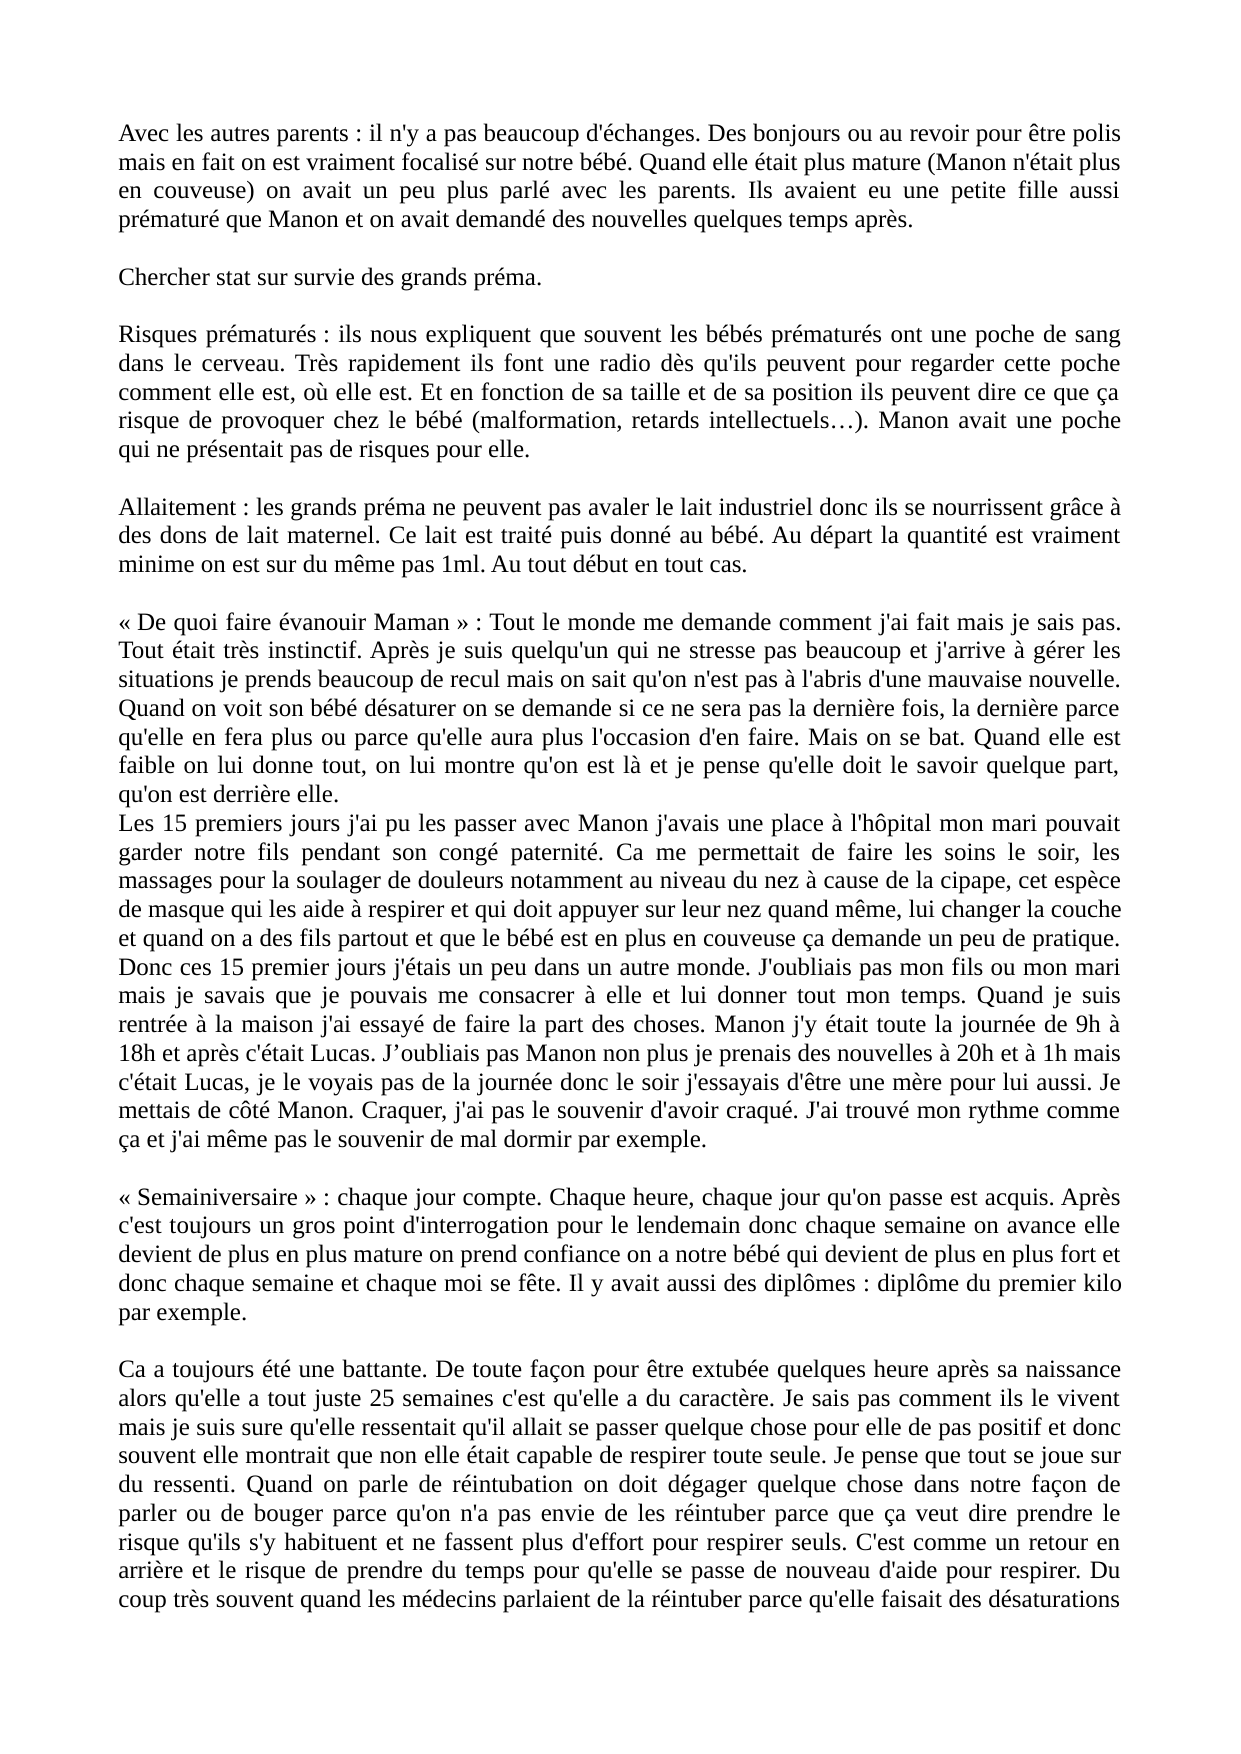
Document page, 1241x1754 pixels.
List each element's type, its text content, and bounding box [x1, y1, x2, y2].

text Risques prématurés : ils nous expliquent que souvent les bébés prématurés ont une poche de sang dans le cerveau. Très rapidement ils font une radio dès qu'ils peuvent pour regarder cette poche comment elle est, où elle est. Et en fonction de sa taille et de sa position ils peuvent dire ce que ça risque de provoquer chez le bébé (malformation, retards intellectuels…). Manon avait une poche qui ne présentait pas de risques pour elle. [118, 319, 1122, 463]
text Chercher stat sur survie des grands préma. [118, 262, 1122, 291]
text Les 15 premiers jours j'ai pu les passer avec Manon j'avais une place à l'hôpital mon mari pouvait garder notre fils pendant son congé paternité. Ca me permettait de faire les soins le soir, les massages pour la soulager de douleurs notamment au niveau du nez à cause de la cipape, cet espèce de masque qui les aide à respirer et qui doit appuyer sur leur nez quand même, lui changer la couche et quand on a des fils partout et que le bébé est en plus en couveuse ça demande un peu de pratique. Donc ces 15 premier jours j'étais un peu dans un autre monde. J'oubliais pas mon fils ou mon mari mais je savais que je pouvais me consacrer à elle et lui donner tout mon temps. Quand je suis rentrée à la maison j'ai essayé de faire la part des choses. Manon j'y était toute la journée de 9h à 18h et après c'était Lucas. J’oubliais pas Manon non plus je prenais des nouvelles à 20h et à 1h mais c'était Lucas, je le voyais pas de la journée donc le soir j'essayais d'être une mère pour lui aussi. Je mettais de côté Manon. Craquer, j'ai pas le souvenir d'avoir craqué. J'ai trouvé mon rythme comme ça et j'ai même pas le souvenir de mal dormir par exemple. [118, 808, 1122, 1153]
text « Semainiversaire » : chaque jour compte. Chaque heure, chaque jour qu'on passe est acquis. Après c'est toujours un gros point d'interrogation pour le lendemain donc chaque semaine on avance elle devient de plus en plus mature on prend confiance on a notre bébé qui devient de plus en plus fort et donc chaque semaine et chaque moi se fête. Il y avait aussi des diplômes : diplôme du premier kilo par exemple. [118, 1182, 1122, 1326]
text Allaitement : les grands préma ne peuvent pas avaler le lait industriel donc ils se nourrissent grâce à des dons de lait maternel. Ce lait est traité puis donné au bébé. Au départ la quantité est vraiment minime on est sur du même pas 1ml. Au tout début en tout cas. [118, 492, 1122, 578]
text Avec les autres parents : il n'y a pas beaucoup d'échanges. Des bonjours ou au revoir pour être polis mais en fait on est vraiment focalisé sur notre bébé. Quand elle était plus mature (Manon n'était plus en couveuse) on avait un peu plus parlé avec les parents. Ils avaient eu une petite fille aussi prématuré que Manon et on avait demandé des nouvelles quelques temps après. [118, 118, 1122, 233]
text « De quoi faire évanouir Maman » : Tout le monde me demande comment j'ai fait mais je sais pas. Tout était très instinctif. Après je suis quelqu'un qui ne stresse pas beaucoup et j'arrive à gérer les situations je prends beaucoup de recul mais on sait qu'on n'est pas à l'abris d'une mauvaise nouvelle. Quand on voit son bébé désaturer on se demande si ce ne sera pas la dernière fois, la dernière parce qu'elle en fera plus ou parce qu'elle aura plus l'occasion d'en faire. Mais on se bat. Quand elle est faible on lui donne tout, on lui montre qu'on est là et je pense qu'elle doit le savoir quelque part, qu'on est derrière elle. [118, 607, 1122, 808]
text Ca a toujours été une battante. De toute façon pour être extubée quelques heure après sa naissance alors qu'elle a tout juste 25 semaines c'est qu'elle a du caractère. Je sais pas comment ils le vivent mais je suis sure qu'elle ressentait qu'il allait se passer quelque chose pour elle de pas positif et donc souvent elle montrait que non elle était capable de respirer toute seule. Je pense que tout se joue sur du ressenti. Quand on parle de réintubation on doit dégager quelque chose dans notre façon de parler ou de bouger parce qu'on n'a pas envie de les réintuber parce que ça veut dire prendre le risque qu'ils s'y habituent et ne fassent plus d'effort pour respirer seuls. C'est comme un retour en arrière et le risque de prendre du temps pour qu'elle se passe de nouveau d'aide pour respirer. Du coup très souvent quand les médecins parlaient de la réintuber parce qu'elle faisait des désaturations [118, 1354, 1122, 1613]
